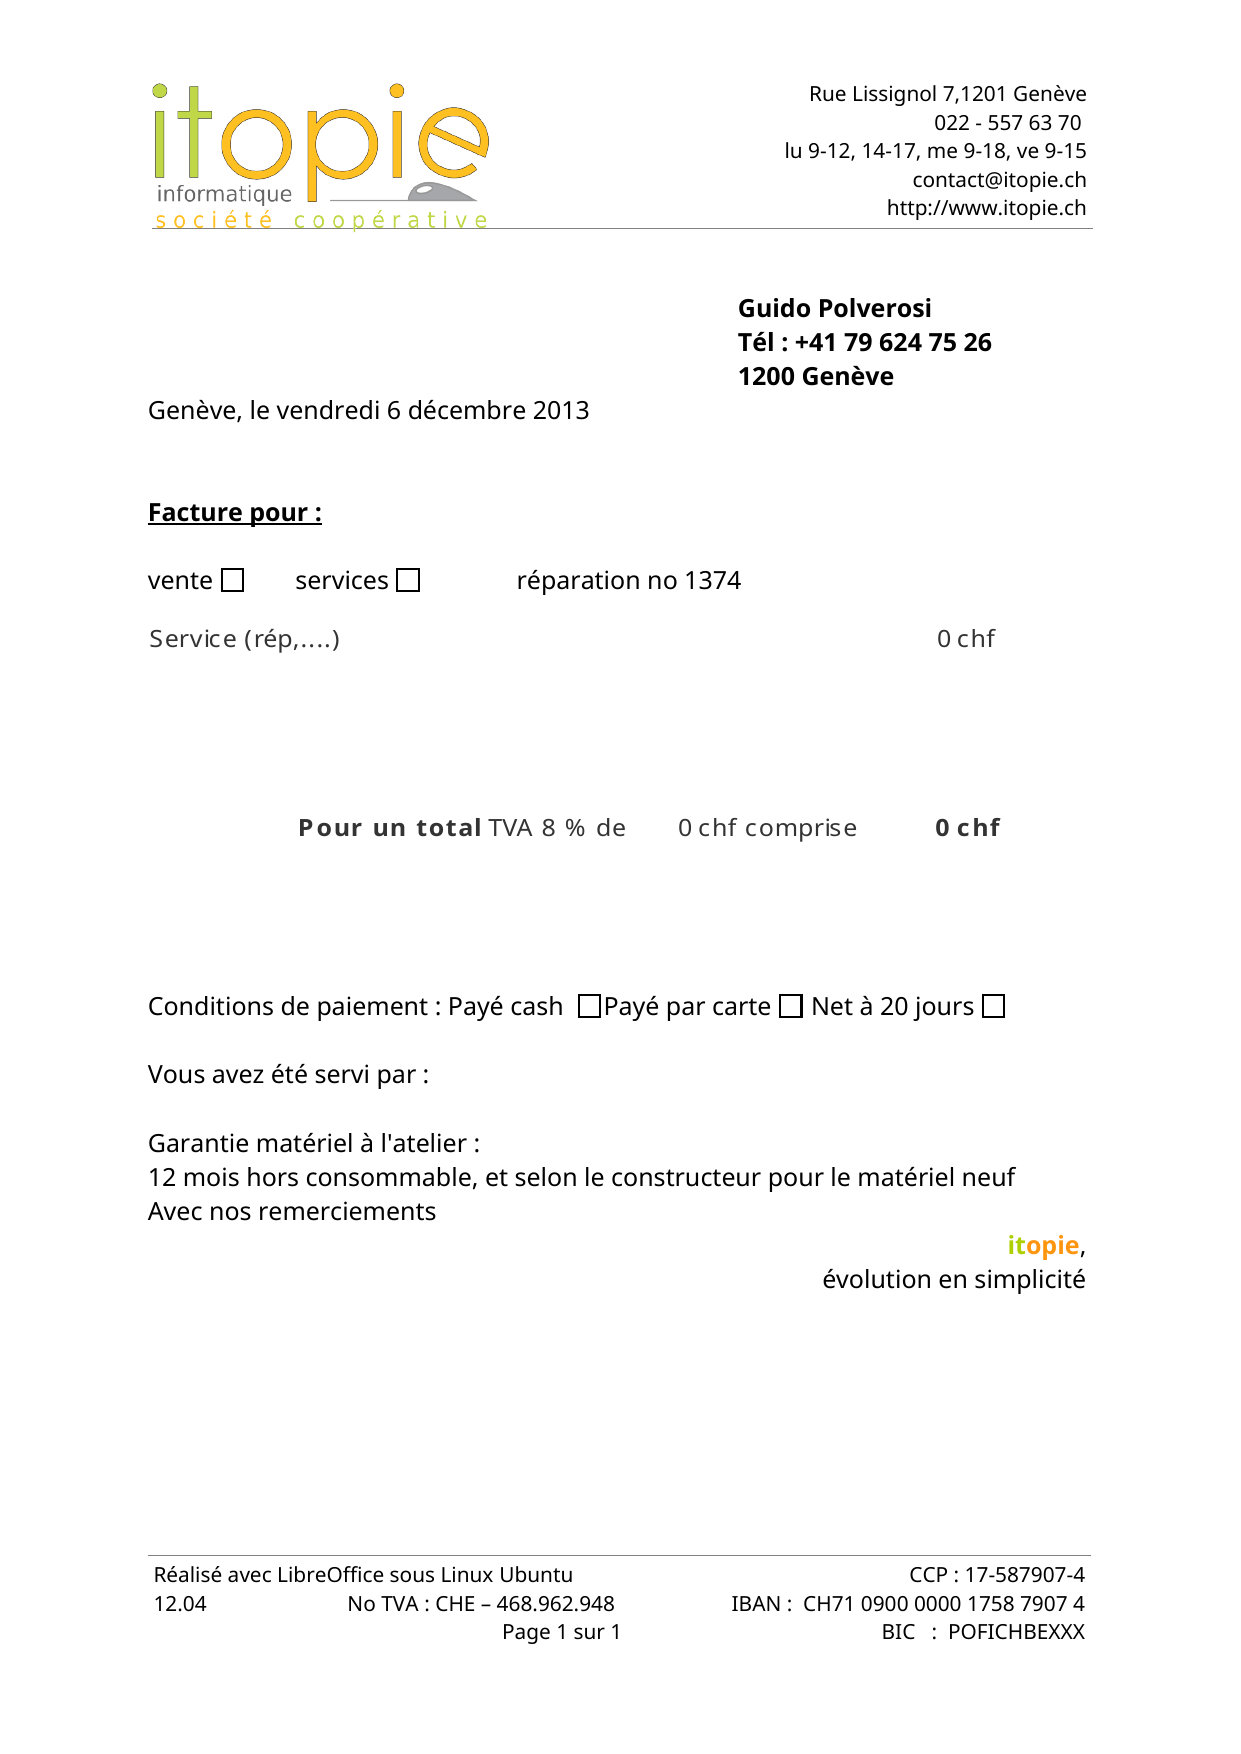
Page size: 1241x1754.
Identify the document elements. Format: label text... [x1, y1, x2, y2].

text Tél : +41 79 624 75 26 [148, 324, 1093, 358]
text Conditions de paiement : Payé cash Payé par carte Net à 20 jours [148, 989, 1093, 1023]
text Vous avez été servi par : [148, 1057, 1093, 1091]
text Genève, le vendredi 6 décembre 2013 [148, 392, 1093, 427]
text 12 mois hors consommable, et selon le constructeur pour le matériel neuf [148, 1159, 1093, 1193]
text Garantie matériel à l'atelier : [148, 1125, 1093, 1159]
text Facture pour : [148, 495, 1093, 529]
text Guido Polverosi [148, 290, 1093, 324]
text vente services réparation no 1374 [148, 563, 1093, 597]
text 1200 Genève [148, 358, 1093, 392]
text itopie, [148, 1227, 1093, 1262]
text évolution en simplicité [148, 1262, 1093, 1296]
text Avec nos remerciements [148, 1193, 1093, 1227]
picture [138, 72, 500, 244]
